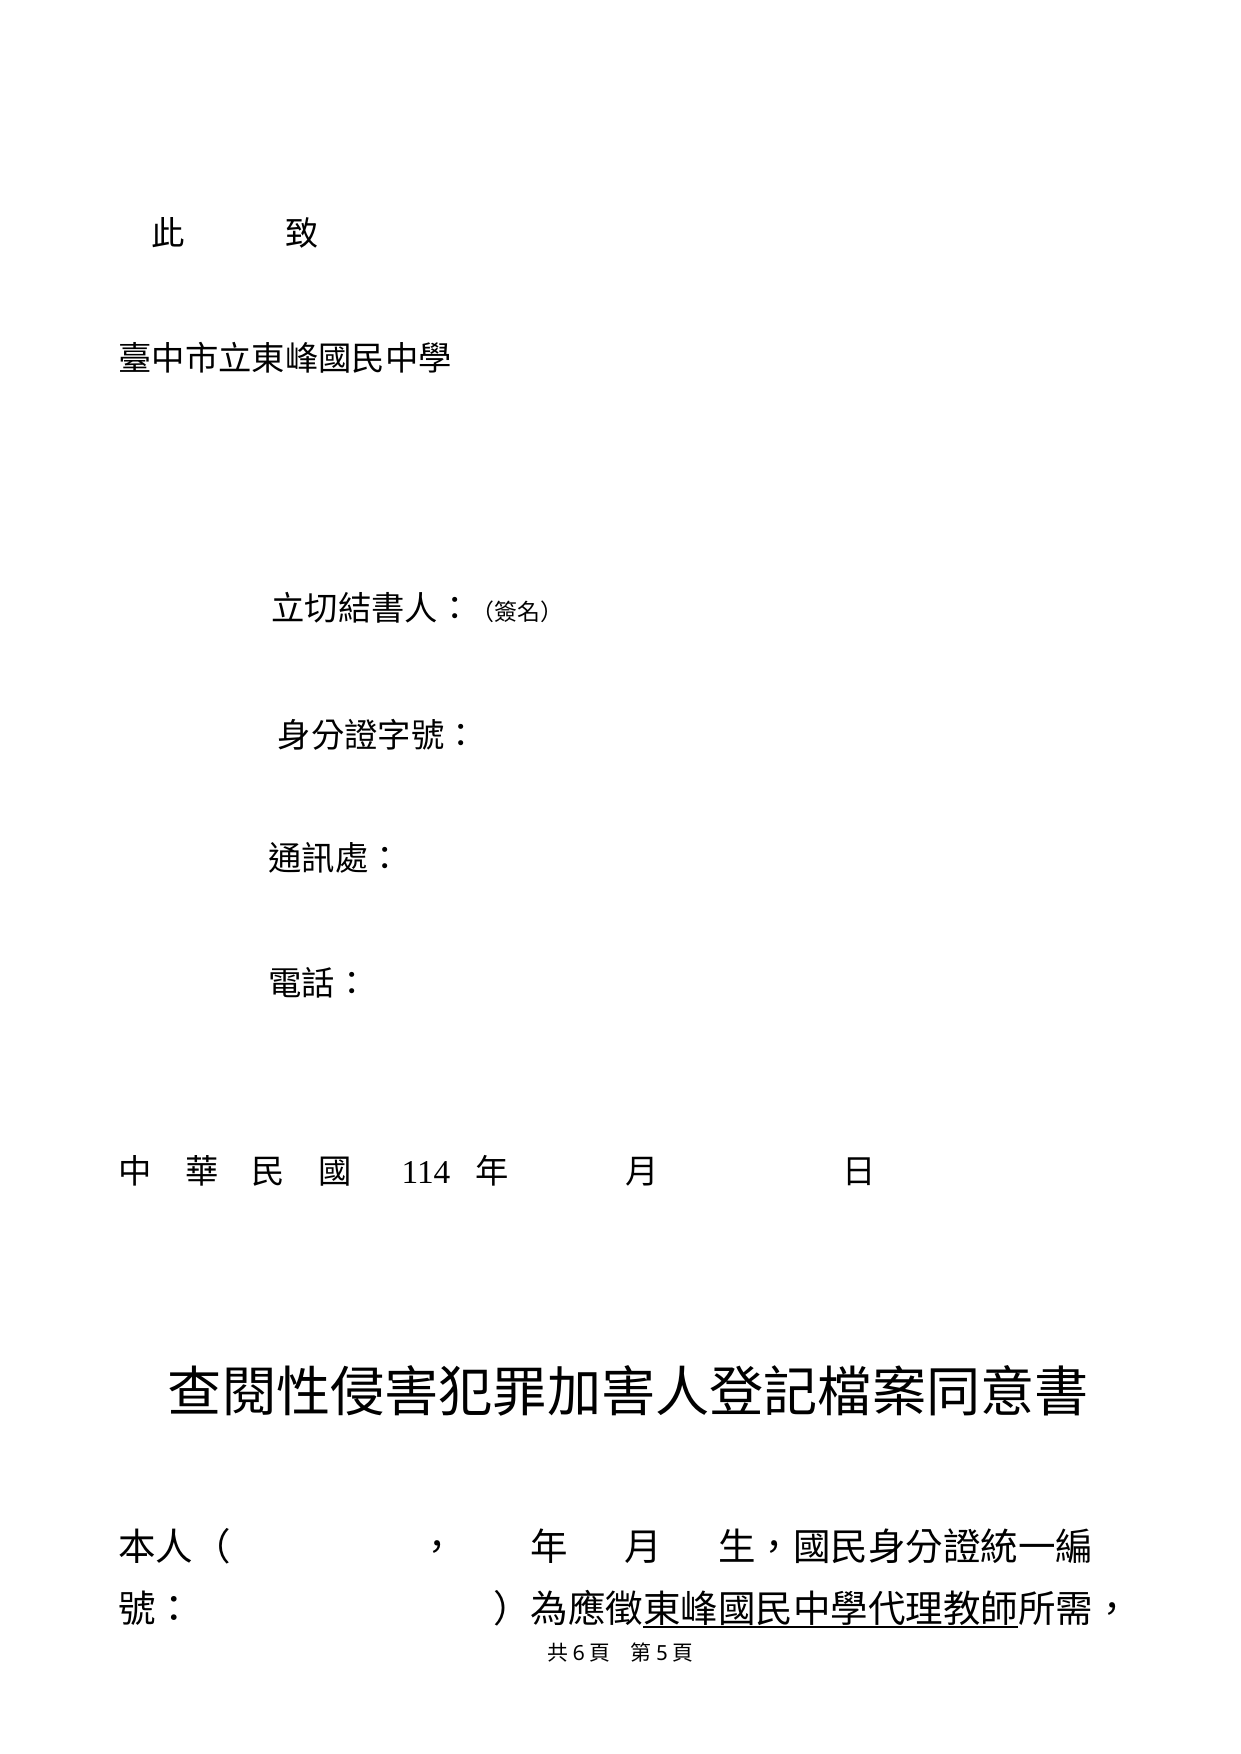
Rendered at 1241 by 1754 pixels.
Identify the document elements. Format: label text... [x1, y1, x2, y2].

text 立切結書人：（簽名） [118, 564, 1122, 627]
text 通訊處： [118, 814, 1122, 877]
text 臺中市立東峰國民中學 [118, 314, 1122, 377]
text 身分證字號： [118, 689, 1122, 752]
text 電話： [118, 939, 1122, 1002]
text 此 致 [118, 189, 1122, 252]
text 查閱性侵害犯罪加害人登記檔案同意書 [118, 1314, 1138, 1439]
text 中 華 民 國 114 年 月 日 [118, 1127, 1122, 1189]
text 本人（ ， 年 月 生，國民身分證統一編號： ）為應徵東峰國民中學代理教師所需，同意 貴校申請查閱本人有無性侵害犯罪登記檔案資料。 [118, 1502, 1122, 1627]
